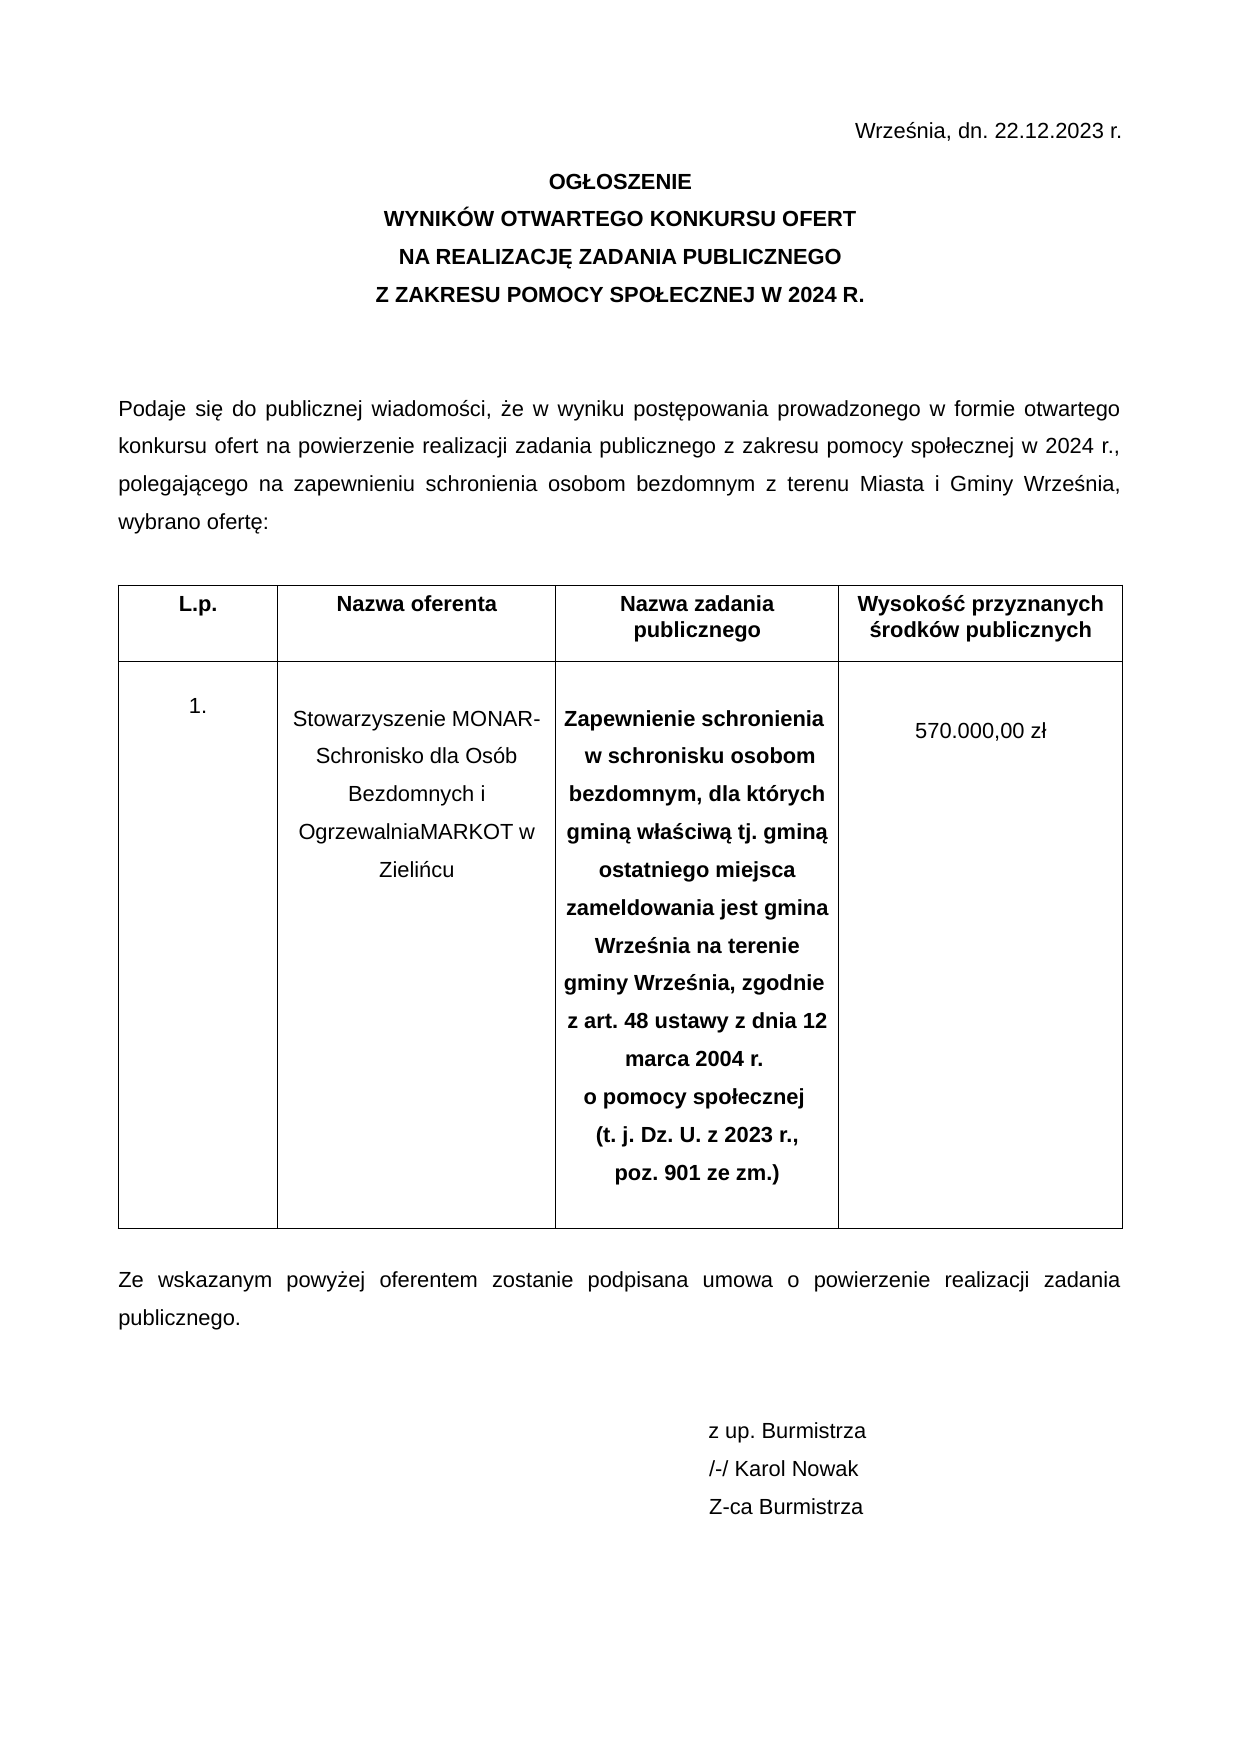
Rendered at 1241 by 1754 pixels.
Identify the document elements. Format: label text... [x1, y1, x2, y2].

text NA REALIZACJĘ ZADANIA PUBLICZNEGO [118, 244, 1122, 269]
text WYNIKÓW OTWARTEGO KONKURSU OFERT [118, 206, 1122, 232]
table_cell 570.000,00 zł [839, 662, 1122, 1228]
text /-/ Karol Nowak [118, 1456, 1122, 1481]
table_cell Stowarzyszenie MONAR- Schronisko dla Osób Bezdomnych i OgrzewalniaMARKOT w Zielińcu [278, 662, 555, 1228]
table_header L.p. [119, 586, 277, 661]
table_header Nazwa zadania publicznego [556, 586, 838, 661]
table_header Nazwa oferenta [278, 586, 555, 661]
text z up. Burmistrza [118, 1418, 1122, 1443]
text Ze wskazanym powyżej oferentem zostanie podpisana umowa o powierzenie realizacji zadania publicznego. [118, 1267, 1122, 1330]
text OGŁOSZENIE [118, 168, 1122, 194]
text Z ZAKRESU POMOCY SPOŁECZNEJ W 2024 R. [118, 282, 1122, 307]
table_cell 1. [119, 662, 277, 1228]
table_header Wysokość przyznanych środków publicznych [839, 586, 1122, 661]
text Z-ca Burmistrza [118, 1494, 1122, 1519]
text Września, dn. 22.12.2023 r. [118, 118, 1122, 143]
table_cell Zapewnienie schronienia w schronisku osobom bezdomnym, dla których gminą właściwą tj. gminą ostatniego miejsca zameldowania jest gmina Września na terenie gminy Września, zgodnie z art. 48 ustawy z dnia 12 marca 2004 r. o pomocy społecznej (t. j. Dz. U. z 2023 r., poz. 901 ze zm.) [556, 662, 838, 1228]
text Podaje się do publicznej wiadomości, że w wyniku postępowania prowadzonego w formie otwartego konkursu ofert na powierzenie realizacji zadania publicznego z zakresu pomocy społecznej w 2024 r., polegającego na zapewnieniu schronienia osobom bezdomnym z terenu Miasta i Gminy Września, wybrano ofertę: [118, 395, 1122, 534]
